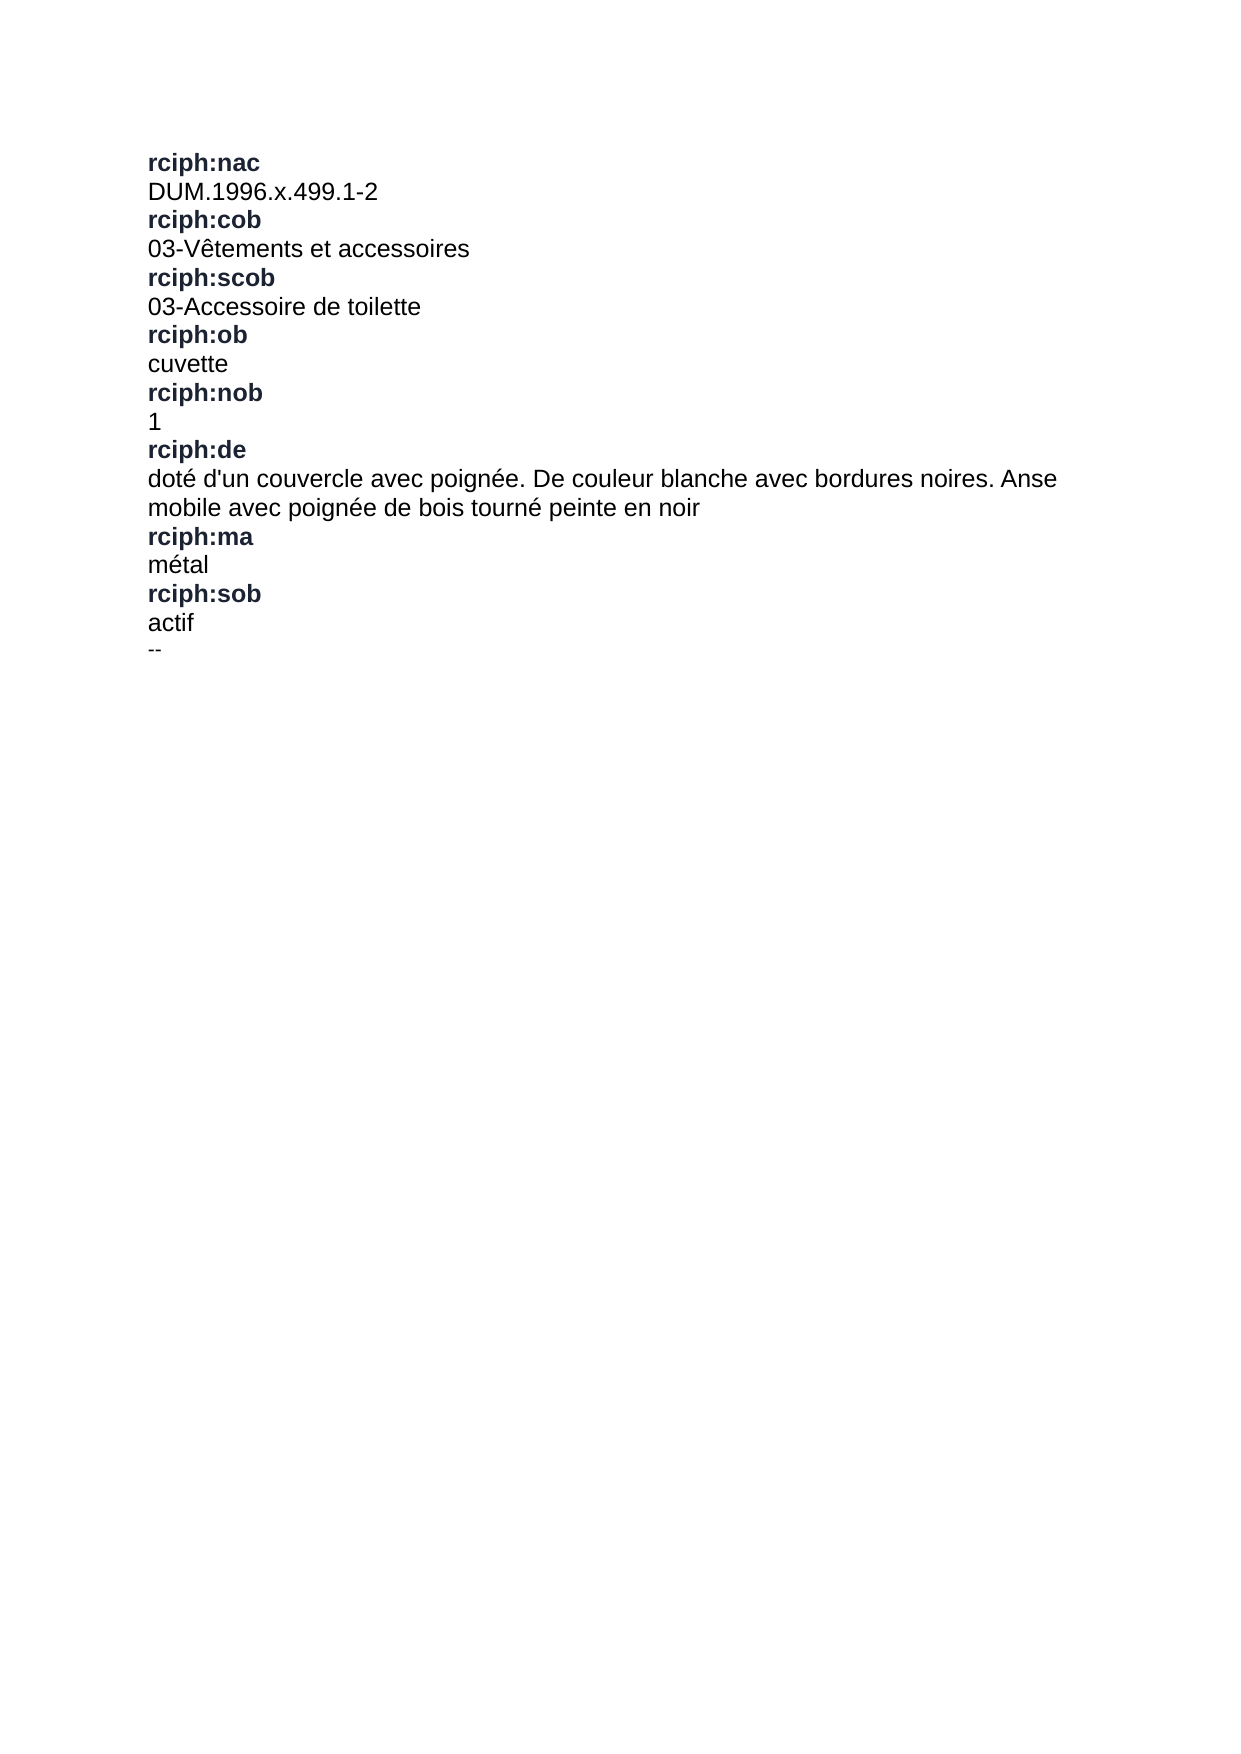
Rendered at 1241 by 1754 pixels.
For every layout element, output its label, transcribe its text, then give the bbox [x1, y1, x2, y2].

text rciph:sob [148, 579, 1092, 608]
text 03-Accessoire de toilette [148, 291, 1092, 320]
text métal [148, 550, 1092, 579]
text DUM.1996.x.499.1-2 [148, 176, 1092, 205]
text rciph:nob [148, 378, 1092, 406]
text 1 [148, 406, 1092, 435]
text doté d'un couvercle avec poignée. De couleur blanche avec bordures noires. Anse mobile avec poignée de bois tourné peinte en noir [148, 464, 1092, 521]
text rciph:nac [148, 148, 1092, 176]
text 03-Vêtements et accessoires [148, 234, 1092, 263]
text rciph:de [148, 435, 1092, 464]
text rciph:ma [148, 521, 1092, 550]
text rciph:ob [148, 320, 1092, 349]
text rciph:cob [148, 205, 1092, 234]
text rciph:scob [148, 263, 1092, 291]
text cuvette [148, 349, 1092, 378]
text actif [148, 608, 1092, 636]
text -- [148, 636, 1092, 660]
